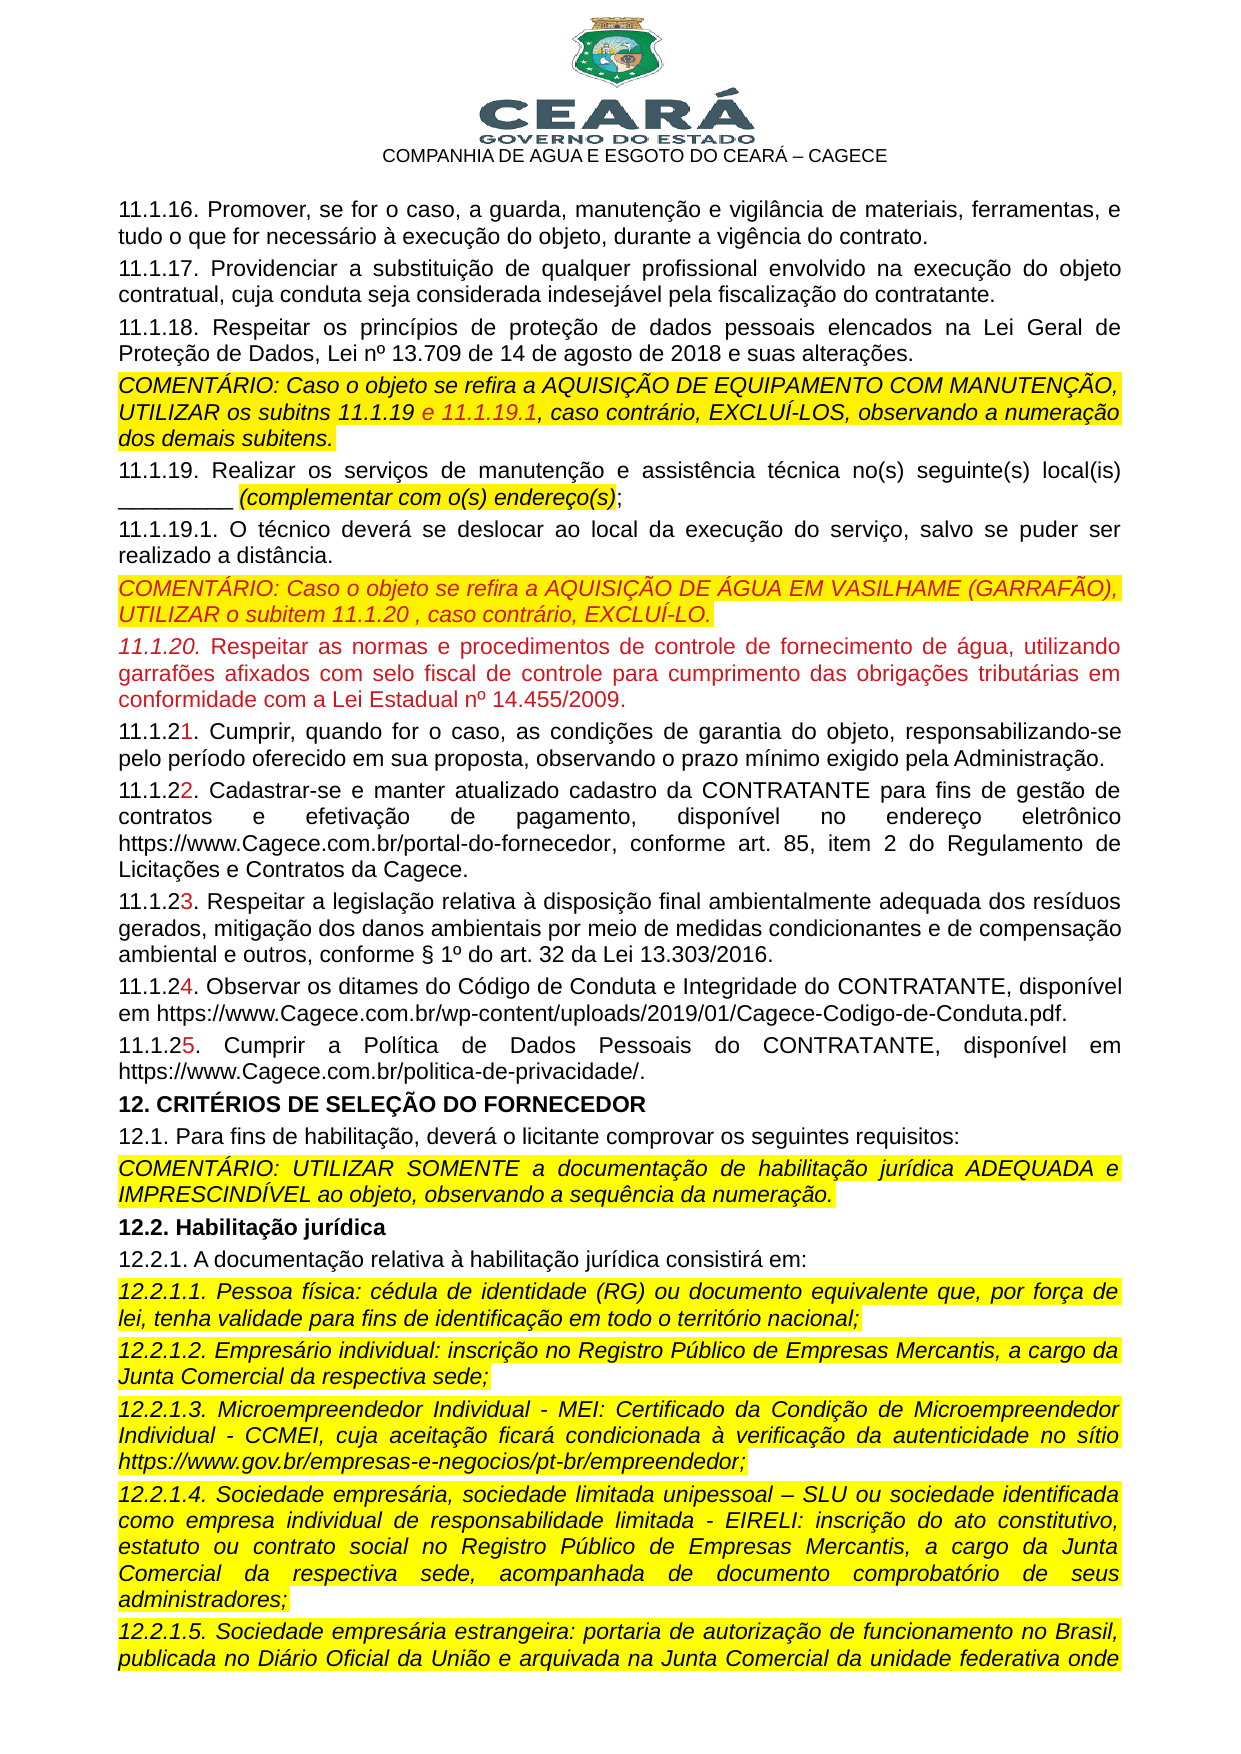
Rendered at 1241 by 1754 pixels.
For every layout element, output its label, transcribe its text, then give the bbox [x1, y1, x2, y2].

text 11.1.19. Realizar os serviços de manutenção e assistência técnica no(s) seguinte(s) local(is) _________ (complementar com o(s) endereço(s); [118, 457, 1122, 510]
text COMENTÁRIO: Caso o objeto se refira a AQUISIÇÃO DE EQUIPAMENTO COM MANUTENÇÃO, UTILIZAR os subitns 11.1.19 e 11.1.19.1, caso contrário, EXCLUÍ-LOS, observando a numeração dos demais subitens. [118, 372, 1122, 451]
text 11.1.25. Cumprir a Política de Dados Pessoais do CONTRATANTE, disponível em https://www.Cagece.com.br/politica-de-privacidade/. [118, 1032, 1122, 1084]
text 11.1.17. Providenciar a substituição de qualquer profissional envolvido na execução do objeto contratual, cuja conduta seja considerada indesejável pela fiscalização do contratante. [118, 255, 1122, 308]
text COMENTÁRIO: Caso o objeto se refira a AQUISIÇÃO DE ÁGUA EM VASILHAME (GARRAFÃO), UTILIZAR o subitem 11.1.20 , caso contrário, EXCLUÍ-LO. [118, 574, 1122, 627]
text 11.1.21. Cumprir, quando for o caso, as condições de garantia do objeto, responsabilizando-se pelo período oferecido em sua proposta, observando o prazo mínimo exigido pela Administração. [118, 718, 1122, 771]
text 11.1.23. Respeitar a legislação relativa à disposição final ambientalmente adequada dos resíduos gerados, mitigação dos danos ambientais por meio de medidas condicionantes e de compensação ambiental e outros, conforme § 1º do art. 32 da Lei 13.303/2016. [118, 888, 1122, 967]
text 12.2.1. A documentação relativa à habilitação jurídica consistirá em: [118, 1246, 1122, 1272]
text 11.1.24. Observar os ditames do Código de Conduta e Integridade do CONTRATANTE, disponível em https://www.Cagece.com.br/wp-content/uploads/2019/01/Cagece-Codigo-de-Conduta.pdf. [118, 973, 1122, 1026]
text 11.1.20. Respeitar as normas e procedimentos de controle de fornecimento de água, utilizando garrafões afixados com selo fiscal de controle para cumprimento das obrigações tributárias em conformidade com a Lei Estadual nº 14.455/2009. [118, 633, 1122, 712]
text 12.2.1.4. Sociedade empresária, sociedade limitada unipessoal – SLU ou sociedade identificada como empresa individual de responsabilidade limitada - EIRELI: inscrição do ato constitutivo, estatuto ou contrato social no Registro Público de Empresas Mercantis, a cargo da Junta Comercial da respectiva sede, acompanhada de documento comprobatório de seus administradores; [118, 1481, 1122, 1612]
text 12.2.1.5. Sociedade empresária estrangeira: portaria de autorização de funcionamento no Brasil, publicada no Diário Oficial da União e arquivada na Junta Comercial da unidade federativa onde [118, 1618, 1122, 1671]
text 12. CRITÉRIOS DE SELEÇÃO DO FORNECEDOR [118, 1091, 1122, 1117]
text 11.1.18. Respeitar os princípios de proteção de dados pessoais elencados na Lei Geral de Proteção de Dados, Lei nº 13.709 de 14 de agosto de 2018 e suas alterações. [118, 314, 1122, 366]
text COMENTÁRIO: UTILIZAR SOMENTE a documentação de habilitação jurídica ADEQUADA e IMPRESCINDÍVEL ao objeto, observando a sequência da numeração. [118, 1155, 1122, 1208]
text 11.1.16. Promover, se for o caso, a guarda, manutenção e vigilância de materiais, ferramentas, e tudo o que for necessário à execução do objeto, durante a vigência do contrato. [118, 196, 1122, 249]
subtitle 12.2. Habilitação jurídica [118, 1214, 1122, 1240]
text 12.1. Para fins de habilitação, deverá o licitante comprovar os seguintes requisitos: [118, 1123, 1122, 1149]
text 11.1.22. Cadastrar-se e manter atualizado cadastro da CONTRATANTE para fins de gestão de contratos e efetivação de pagamento, disponível no endereço eletrônico https://www.Cagece.com.br/portal-do-fornecedor, conforme art. 85, item 2 do Regulamento de Licitações e Contratos da Cagece. [118, 777, 1122, 882]
text 12.2.1.3. Microempreendedor Individual - MEI: Certificado da Condição de Microempreendedor Individual - CCMEI, cuja aceitação ficará condicionada à verificação da autenticidade no sítio https://www.gov.br/empresas-e-negocios/pt-br/empreendedor; [118, 1396, 1122, 1475]
picture [453, 12, 782, 148]
text 12.2.1.1. Pessoa física: cédula de identidade (RG) ou documento equivalente que, por força de lei, tenha validade para fins de identificação em todo o território nacional; [118, 1278, 1122, 1331]
text 11.1.19.1. O técnico deverá se deslocar ao local da execução do serviço, salvo se puder ser realizado a distância. [118, 516, 1122, 569]
text 12.2.1.2. Empresário individual: inscrição no Registro Público de Empresas Mercantis, a cargo da Junta Comercial da respectiva sede; [118, 1337, 1122, 1390]
